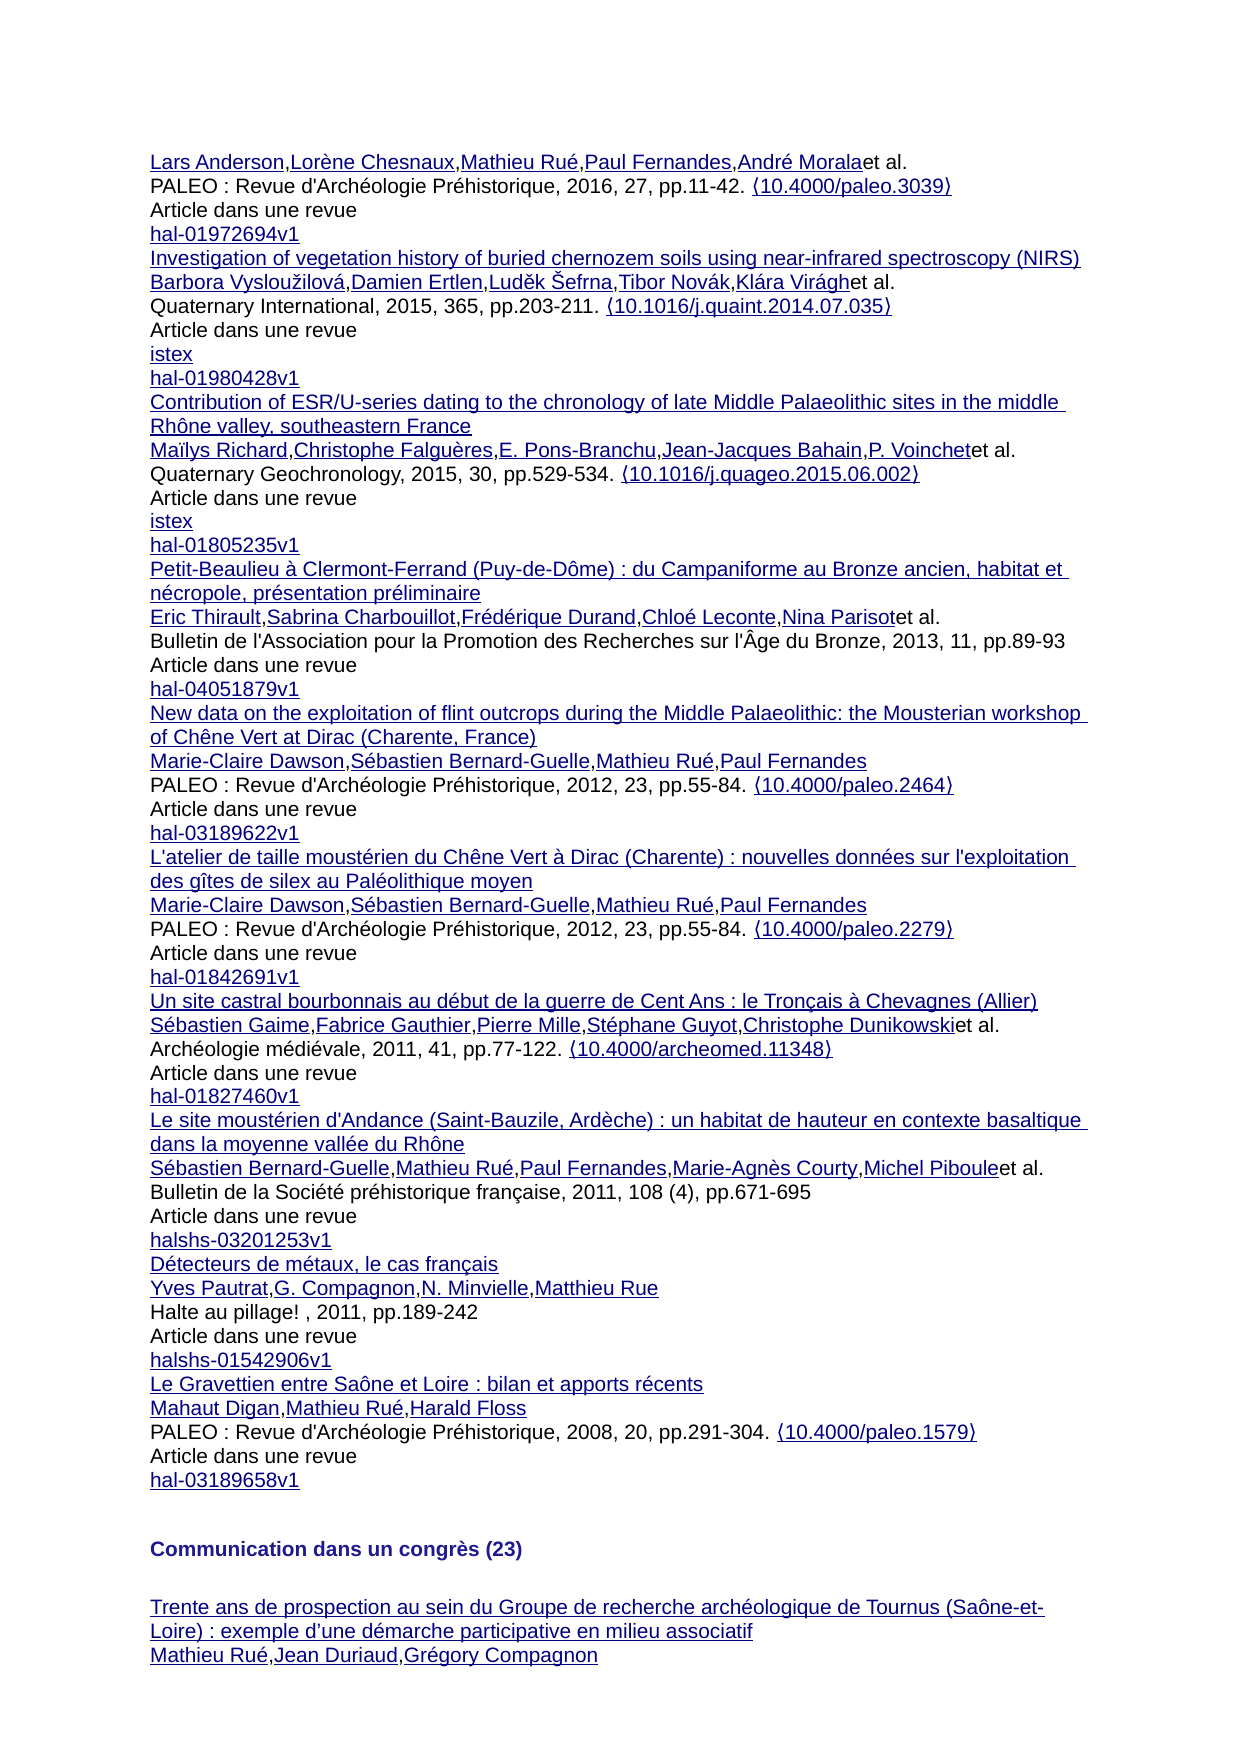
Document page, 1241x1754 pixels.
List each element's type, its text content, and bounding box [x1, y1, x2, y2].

table_cell Détecteurs de métaux, le cas français Yves Pautrat,G. Compagnon,N. Minvielle,Matthieu Rue Halte au pillage! , 2011, pp.189-242 Article dans une revue halshs-01542906v1 [150, 1252, 1090, 1372]
table_cell L'atelier de taille moustérien du Chêne Vert à Dirac (Charente) : nouvelles données sur l'exploitation des gîtes de silex au Paléolithique moyen Marie-Claire Dawson,Sébastien Bernard-Guelle,Mathieu Rué,Paul Fernandes PALEO : Revue d'Archéologie Préhistorique, 2012, 23, pp.55-84. ⟨10.4000/paleo.2279⟩ Article dans une revue hal-01842691v1 [150, 845, 1090, 988]
table_cell Le Gravettien entre Saône et Loire : bilan et apports récents Mahaut Digan,Mathieu Rué,Harald Floss PALEO : Revue d'Archéologie Préhistorique, 2008, 20, pp.291-304. ⟨10.4000/paleo.1579⟩ Article dans une revue hal-03189658v1 [150, 1372, 1090, 1492]
table_header Trente ans de prospection au sein du Groupe de recherche archéologique de Tournus (Saône-et-Loire) : exemple d’une démarche participative en milieu associatif Mathieu Rué,Jean Duriaud,Grégory Compagnon [150, 1595, 1090, 1667]
table_cell Investigation of vegetation history of buried chernozem soils using near-infrared spectroscopy (NIRS) Barbora Vysloužilová,Damien Ertlen,Luděk Šefrna,Tibor Novák,Klára Virághet al. Quaternary International, 2015, 365, pp.203-211. ⟨10.1016/j.quaint.2014.07.035⟩ Article dans une revue istex hal-01980428v1 [150, 246, 1090, 389]
table_cell Le site moustérien d'Andance (Saint-Bauzile, Ardèche) : un habitat de hauteur en contexte basaltique dans la moyenne vallée du Rhône Sébastien Bernard-Guelle,Mathieu Rué,Paul Fernandes,Marie-Agnès Courty,Michel Pibouleet al. Bulletin de la Société préhistorique française, 2011, 108 (4), pp.671-695 Article dans une revue halshs-03201253v1 [150, 1108, 1090, 1252]
table_cell Contribution of ESR/U-series dating to the chronology of late Middle Palaeolithic sites in the middle Rhône valley, southeastern France Maïlys Richard,Christophe Falguères,E. Pons-Branchu,Jean-Jacques Bahain,P. Voinchetet al. Quaternary Geochronology, 2015, 30, pp.529-534. ⟨10.1016/j.quageo.2015.06.002⟩ Article dans une revue istex hal-01805235v1 [150, 390, 1090, 557]
table_cell Un site castral bourbonnais au début de la guerre de Cent Ans : le Tronçais à Chevagnes (Allier) Sébastien Gaime,Fabrice Gauthier,Pierre Mille,Stéphane Guyot,Christophe Dunikowskiet al. Archéologie médiévale, 2011, 41, pp.77-122. ⟨10.4000/archeomed.11348⟩ Article dans une revue hal-01827460v1 [150, 989, 1090, 1108]
subtitle Communication dans un congrès (23) [150, 1536, 1090, 1560]
table_cell Petit-Beaulieu à Clermont-Ferrand (Puy-de-Dôme) : du Campaniforme au Bronze ancien, habitat et nécropole, présentation préliminaire Eric Thirault,Sabrina Charbouillot,Frédérique Durand,Chloé Leconte,Nina Parisotet al. Bulletin de l'Association pour la Promotion des Recherches sur l'Âge du Bronze, 2013, 11, pp.89-93 Article dans une revue hal-04051879v1 [150, 557, 1090, 701]
table_cell New data on the exploitation of flint outcrops during the Middle Palaeolithic: the Mousterian workshop of Chêne Vert at Dirac (Charente, France) Marie-Claire Dawson,Sébastien Bernard-Guelle,Mathieu Rué,Paul Fernandes PALEO : Revue d'Archéologie Préhistorique, 2012, 23, pp.55-84. ⟨10.4000/paleo.2464⟩ Article dans une revue hal-03189622v1 [150, 701, 1090, 845]
table_cell Lars Anderson,Lorène Chesnaux,Mathieu Rué,Paul Fernandes,André Moralaet al. PALEO : Revue d'Archéologie Préhistorique, 2016, 27, pp.11-42. ⟨10.4000/paleo.3039⟩ Article dans une revue hal-01972694v1 [150, 150, 1090, 246]
